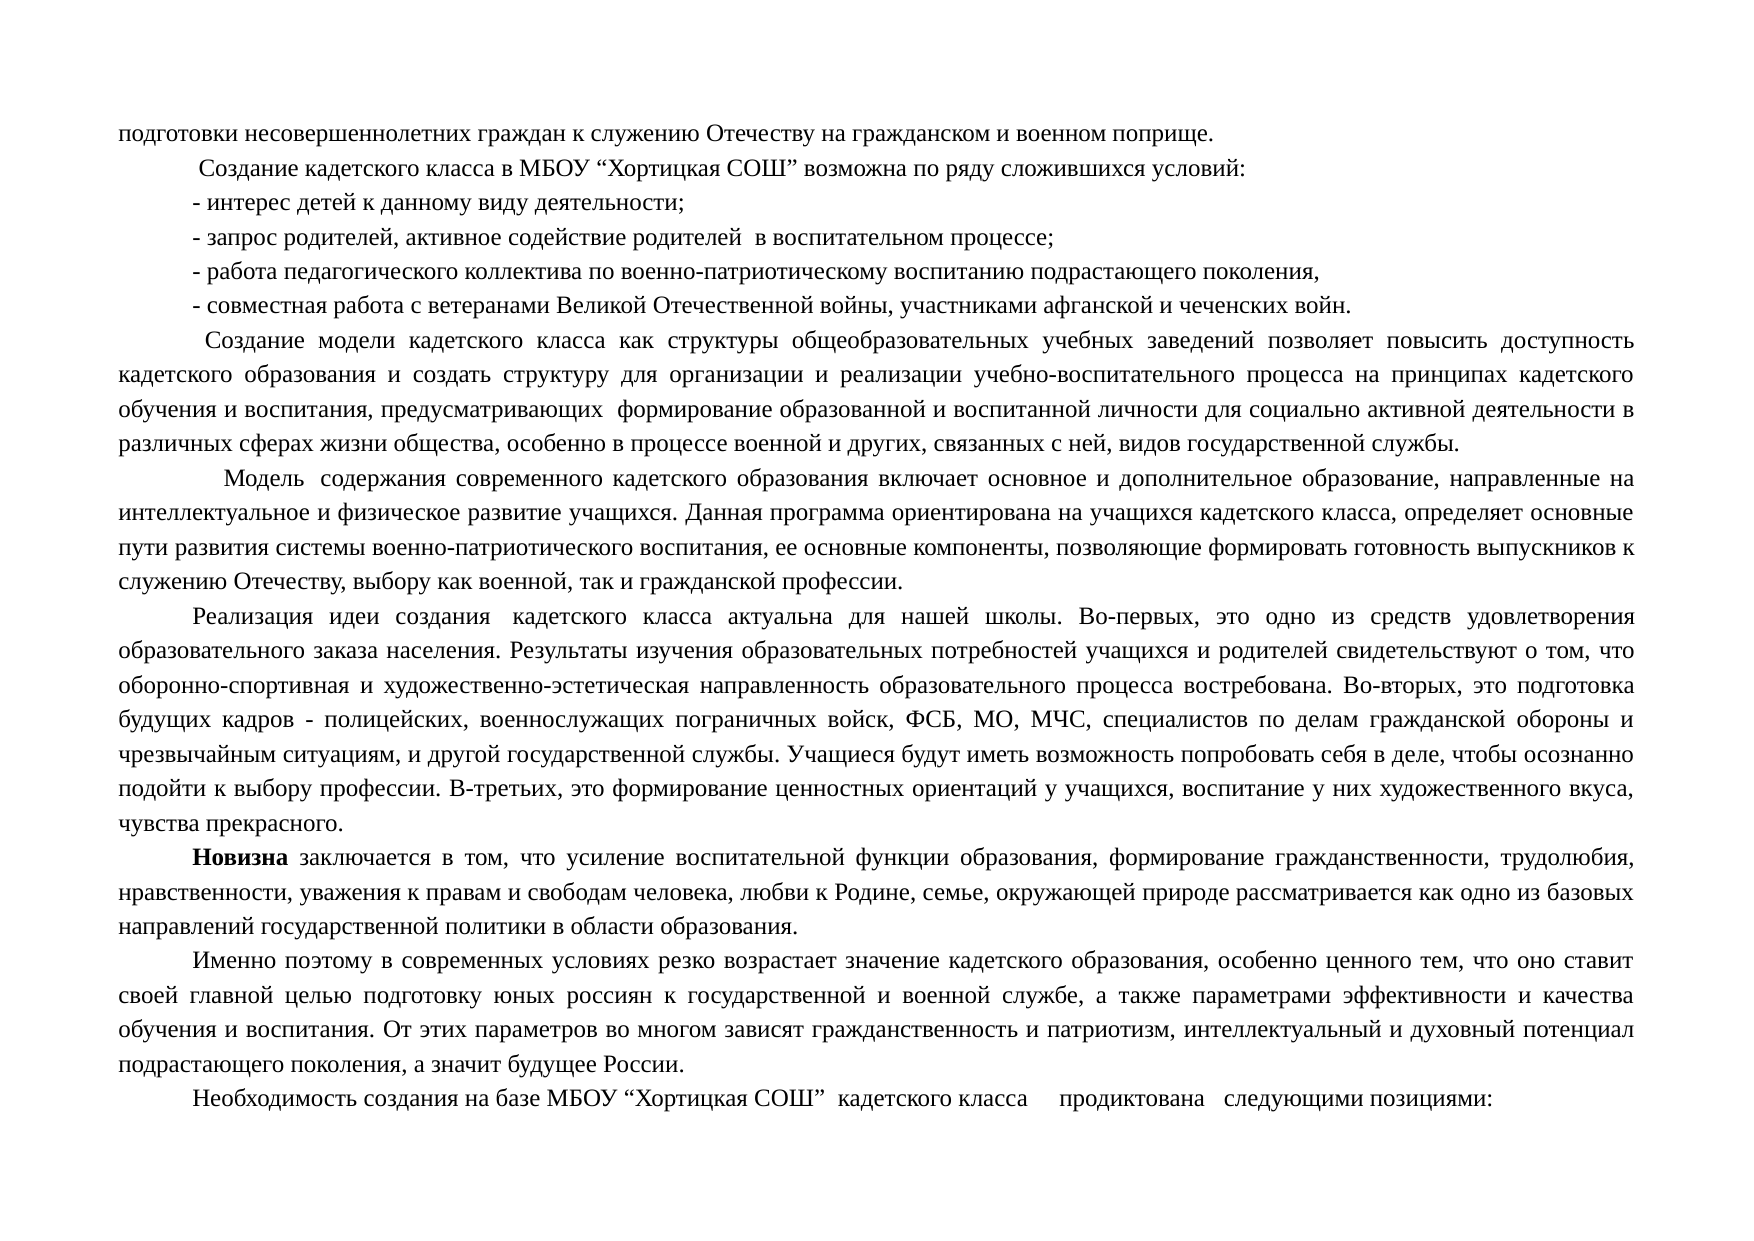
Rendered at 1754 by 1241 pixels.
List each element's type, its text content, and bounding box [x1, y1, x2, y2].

text Новизна заключается в том, что усиление воспитательной функции образования, формирование гражданственности, трудолюбия, нравственности, уважения к правам и свободам человека, любви к Родине, семье, окружающей природе рассматривается как одно из базовых направлений государственной политики в области образования. [118, 842, 1636, 940]
text - интерес детей к данному виду деятельности; [118, 187, 1636, 216]
text Реализация идеи создания кадетского класса актуальна для нашей школы. Во-первых, это одно из средств удовлетворения образовательного заказа населения. Результаты изучения образовательных потребностей учащихся и родителей свидетельствуют о том, что оборонно-спортивная и художественно-эстетическая направленность образовательного процесса востребована. Во-вторых, это подготовка будущих кадров - полицейских, военнослужащих пограничных войск, ФСБ, МО, МЧС, специалистов по делам гражданской обороны и чрезвычайным ситуациям, и другой государственной службы. Учащиеся будут иметь возможность попробовать себя в деле, чтобы осознанно подойти к выбору профессии. В-третьих, это формирование ценностных ориентаций у учащихся, воспитание у них художественного вкуса, чувства прекрасного. [118, 601, 1636, 836]
text Именно поэтому в современных условиях резко возрастает значение кадетского образования, особенно ценного тем, что оно ставит своей главной целью подготовку юных россиян к государственной и военной службе, а также параметрами эффективности и качества обучения и воспитания. От этих параметров во многом зависят гражданственность и патриотизм, интеллектуальный и духовный потенциал подрастающего поколения, а значит будущее России. [118, 946, 1636, 1078]
text Модель содержания современного кадетского образования включает основное и дополнительное образование, направленные на интеллектуальное и физическое развитие учащихся. Данная программа ориентирована на учащихся кадетского класса, определяет основные пути развития системы военно-патриотического воспитания, ее основные компоненты, позволяющие формировать готовность выпускников к служению Отечеству, выбору как военной, так и гражданской профессии. [118, 463, 1636, 595]
text Создание модели кадетского класса как структуры общеобразовательных учебных заведений позволяет повысить доступность кадетского образования и создать структуру для организации и реализации учебно-воспитательного процесса на принципах кадетского обучения и воспитания, предусматривающих формирование образованной и воспитанной личности для социально активной деятельности в различных сферах жизни общества, особенно в процессе военной и других, связанных с ней, видов государственной службы. [118, 325, 1636, 457]
text - запрос родителей, активное содействие родителей в воспитательном процессе; [118, 222, 1636, 250]
text подготовки несовершеннолетних граждан к служению Отечеству на гражданском и военном поприще. [118, 118, 1636, 147]
text Создание кадетского класса в МБОУ “Хортицкая СОШ” возможна по ряду сложившихся условий: [118, 153, 1636, 181]
text - совместная работа с ветеранами Великой Отечественной войны, участниками афганской и чеченских войн. [118, 291, 1636, 319]
text - работа педагогического коллектива по военно-патриотическому воспитанию подрастающего поколения, [118, 256, 1636, 285]
text Необходимость создания на базе МБОУ “Хортицкая СОШ” кадетского класса продиктована следующими позициями: [118, 1083, 1636, 1112]
